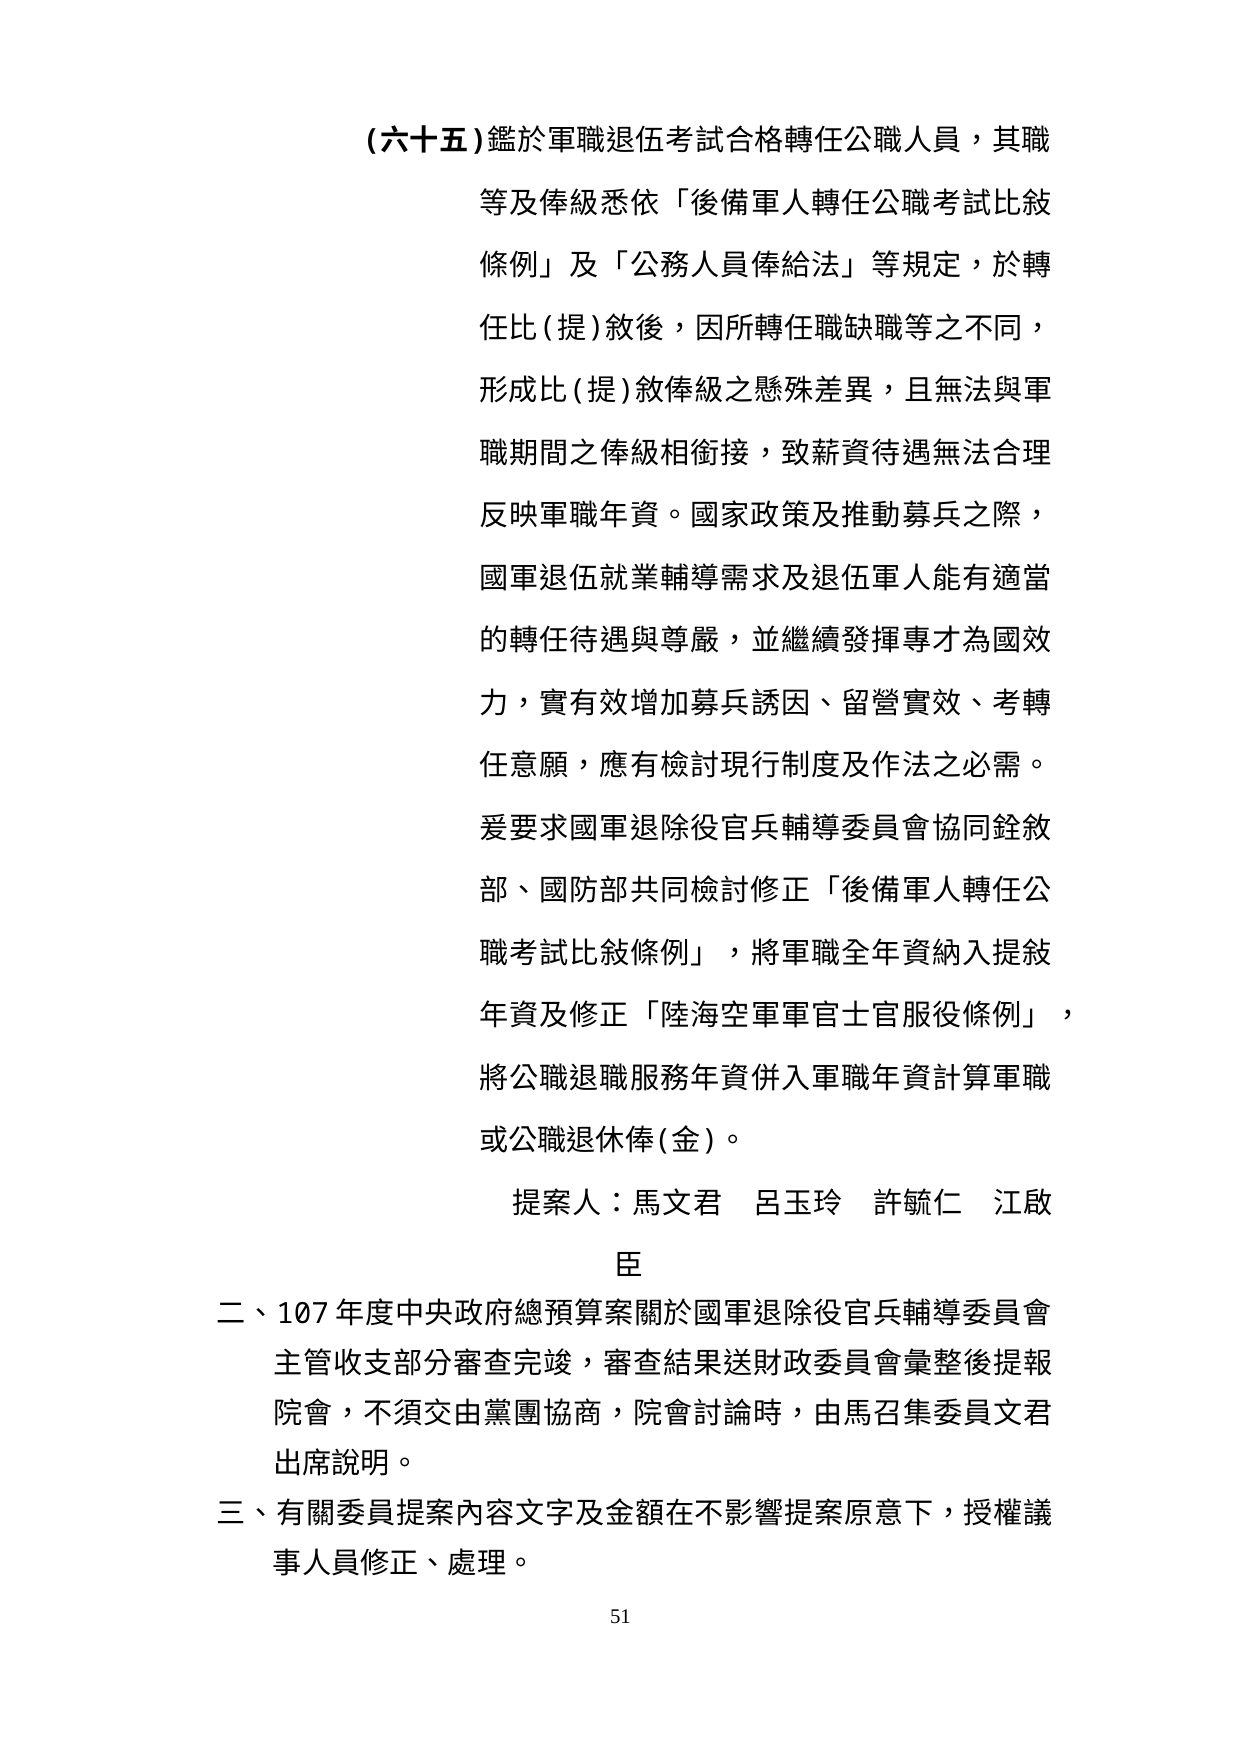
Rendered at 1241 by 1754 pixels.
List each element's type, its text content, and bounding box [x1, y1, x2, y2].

text 二、107年度中央政府總預算案關於國軍退除役官兵輔導委員會主管收支部分審查完竣，審查結果送財政委員會彙整後提報院會，不須交由黨團協商，院會討論時，由馬召集委員文君出席說明。 [217, 1284, 1053, 1484]
text 三、有關委員提案內容文字及金額在不影響提案原意下，授權議事人員修正、處理。 [216, 1484, 1053, 1584]
text (六十五)鑑於軍職退伍考試合格轉任公職人員，其職等及俸級悉依「後備軍人轉任公職考試比敍條例」及「公務人員俸給法」等規定，於轉任比(提)敘後，因所轉任職缺職等之不同，形成比(提)敘俸級之懸殊差異，且無法與軍職期間之俸級相銜接，致薪資待遇無法合理反映軍職年資。國家政策及推動募兵之際，國軍退伍就業輔導需求及退伍軍人能有適當的轉任待遇與尊嚴，並繼續發揮專才為國效力，實有效增加募兵誘因、留營實效、考轉任意願，應有檢討現行制度及作法之必需。爰要求國軍退除役官兵輔導委員會協同銓敘部、國防部共同檢討修正「後備軍人轉任公職考試比敍條例」，將軍職全年資納入提敍年資及修正「陸海空軍軍官士官服役條例」，將公職退職服務年資併入軍職年資計算軍職或公職退休俸(金)。 [362, 96, 1053, 1159]
text 提案人：馬文君 呂玉玲 許毓仁 江啟臣 [512, 1159, 1053, 1284]
